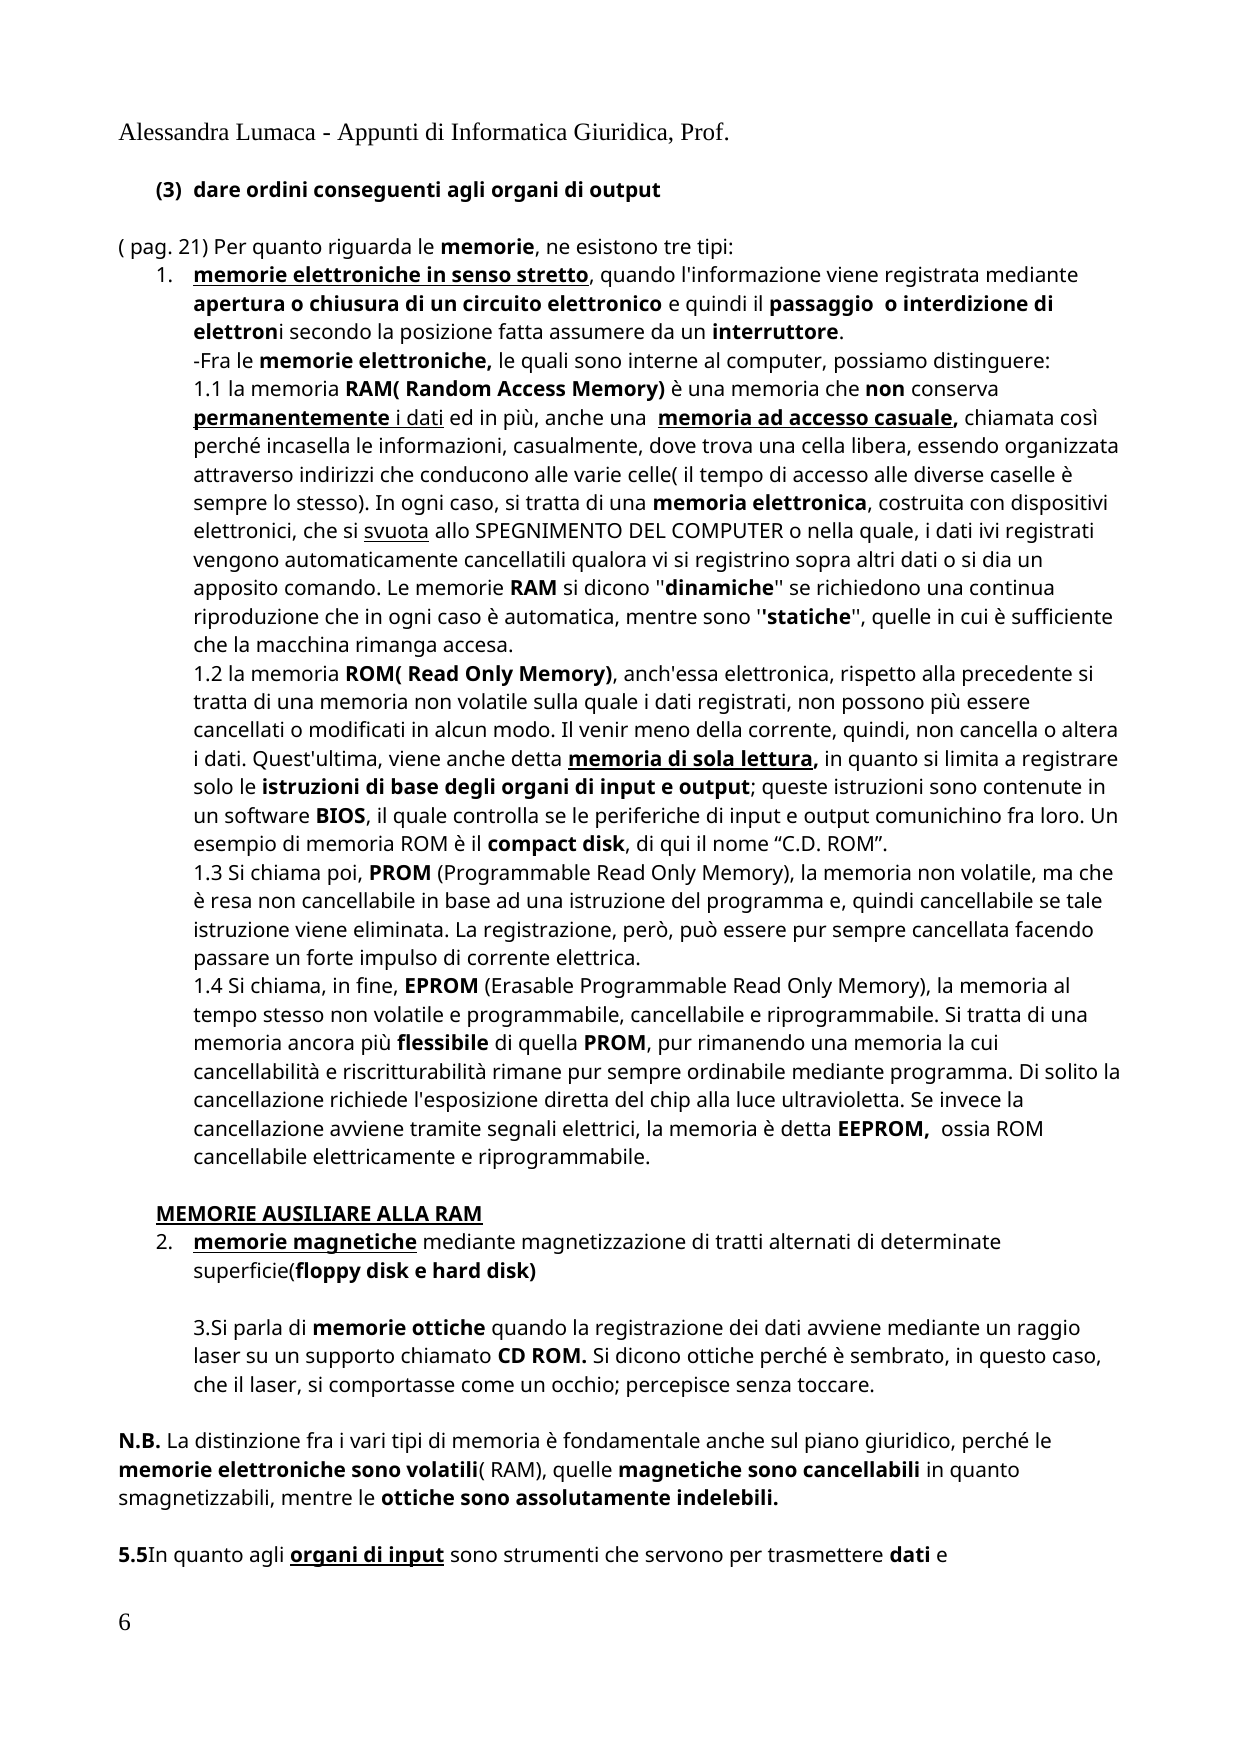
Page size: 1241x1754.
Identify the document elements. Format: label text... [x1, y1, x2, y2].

text N.B. La distinzione fra i vari tipi di memoria è fondamentale anche sul piano giuridico, perché le memorie elettroniche sono volatili( RAM), quelle magnetiche sono cancellabili in quanto smagnetizzabili, mentre le ottiche sono assolutamente indelebili. [118, 1427, 1122, 1512]
list 3.Si parla di memorie ottiche quando la registrazione dei dati avviene mediante un raggio laser su un supporto chiamato CD ROM. Si dicono ottiche perché è sembrato, in questo caso, che il laser, si comportasse come un occhio; percepisce senza toccare. [156, 1313, 1122, 1398]
list 1.4 Si chiama, in fine, EPROM (Erasable Programmable Read Only Memory), la memoria al tempo stesso non volatile e programmabile, cancellabile e riprogrammabile. Si tratta di una memoria ancora più flessibile di quella PROM, pur rimanendo una memoria la cui cancellabilità e riscritturabilità rimane pur sempre ordinabile mediante programma. Di solito la cancellazione richiede l'esposizione diretta del chip alla luce ultravioletta. Se invece la cancellazione avviene tramite segnali elettrici, la memoria è detta EEPROM, ossia ROM cancellabile elettricamente e riprogrammabile. [156, 972, 1122, 1171]
list -Fra le memorie elettroniche, le quali sono interne al computer, possiamo distinguere: [156, 346, 1122, 374]
list 1.3 Si chiama poi, PROM (Programmable Read Only Memory), la memoria non volatile, ma che è resa non cancellabile in base ad una istruzione del programma e, quindi cancellabile se tale istruzione viene eliminata. La registrazione, però, può essere pur sempre cancellata facendo passare un forte impulso di corrente elettrica. [156, 858, 1122, 972]
list memorie elettroniche in senso stretto, quando l'informazione viene registrata mediante apertura o chiusura di un circuito elettronico e quindi il passaggio o interdizione di elettroni secondo la posizione fatta assumere da un interruttore. [156, 261, 1122, 346]
list 1.2 la memoria ROM( Read Only Memory), anch'essa elettronica, rispetto alla precedente si tratta di una memoria non volatile sulla quale i dati registrati, non possono più essere cancellati o modificati in alcun modo. Il venir meno della corrente, quindi, non cancella o altera i dati. Quest'ultima, viene anche detta memoria di sola lettura, in quanto si limita a registrare solo le istruzioni di base degli organi di input e output; queste istruzioni sono contenute in un software BIOS, il quale controlla se le periferiche di input e output comunichino fra loro. Un esempio di memoria ROM è il compact disk, di qui il nome “C.D. ROM”. [156, 659, 1122, 858]
list 1.1 la memoria RAM( Random Access Memory) è una memoria che non conserva permanentemente i dati ed in più, anche una memoria ad accesso casuale, chiamata così perché incasella le informazioni, casualmente, dove trova una cella libera, essendo organizzata attraverso indirizzi che conducono alle varie celle( il tempo di accesso alle diverse caselle è sempre lo stesso). In ogni caso, si tratta di una memoria elettronica, costruita con dispositivi elettronici, che si svuota allo SPEGNIMENTO DEL COMPUTER o nella quale, i dati ivi registrati vengono automaticamente cancellatili qualora vi si registrino sopra altri dati o si dia un apposito comando. Le memorie RAM si dicono ''dinamiche'' se richiedono una continua riproduzione che in ogni caso è automatica, mentre sono ''statiche'', quelle in cui è sufficiente che la macchina rimanga accesa. [156, 374, 1122, 659]
list MEMORIE AUSILIARE ALLA RAM [118, 1199, 1122, 1227]
text ( pag. 21) Per quanto riguarda le memorie, ne esistono tre tipi: [118, 232, 1122, 261]
list dare ordini conseguenti agli organi di output [156, 175, 1122, 204]
list memorie magnetiche mediante magnetizzazione di tratti alternati di determinate superficie(floppy disk e hard disk) [156, 1227, 1122, 1284]
text 5.5In quanto agli organi di input sono strumenti che servono per trasmettere dati e [118, 1540, 1122, 1569]
